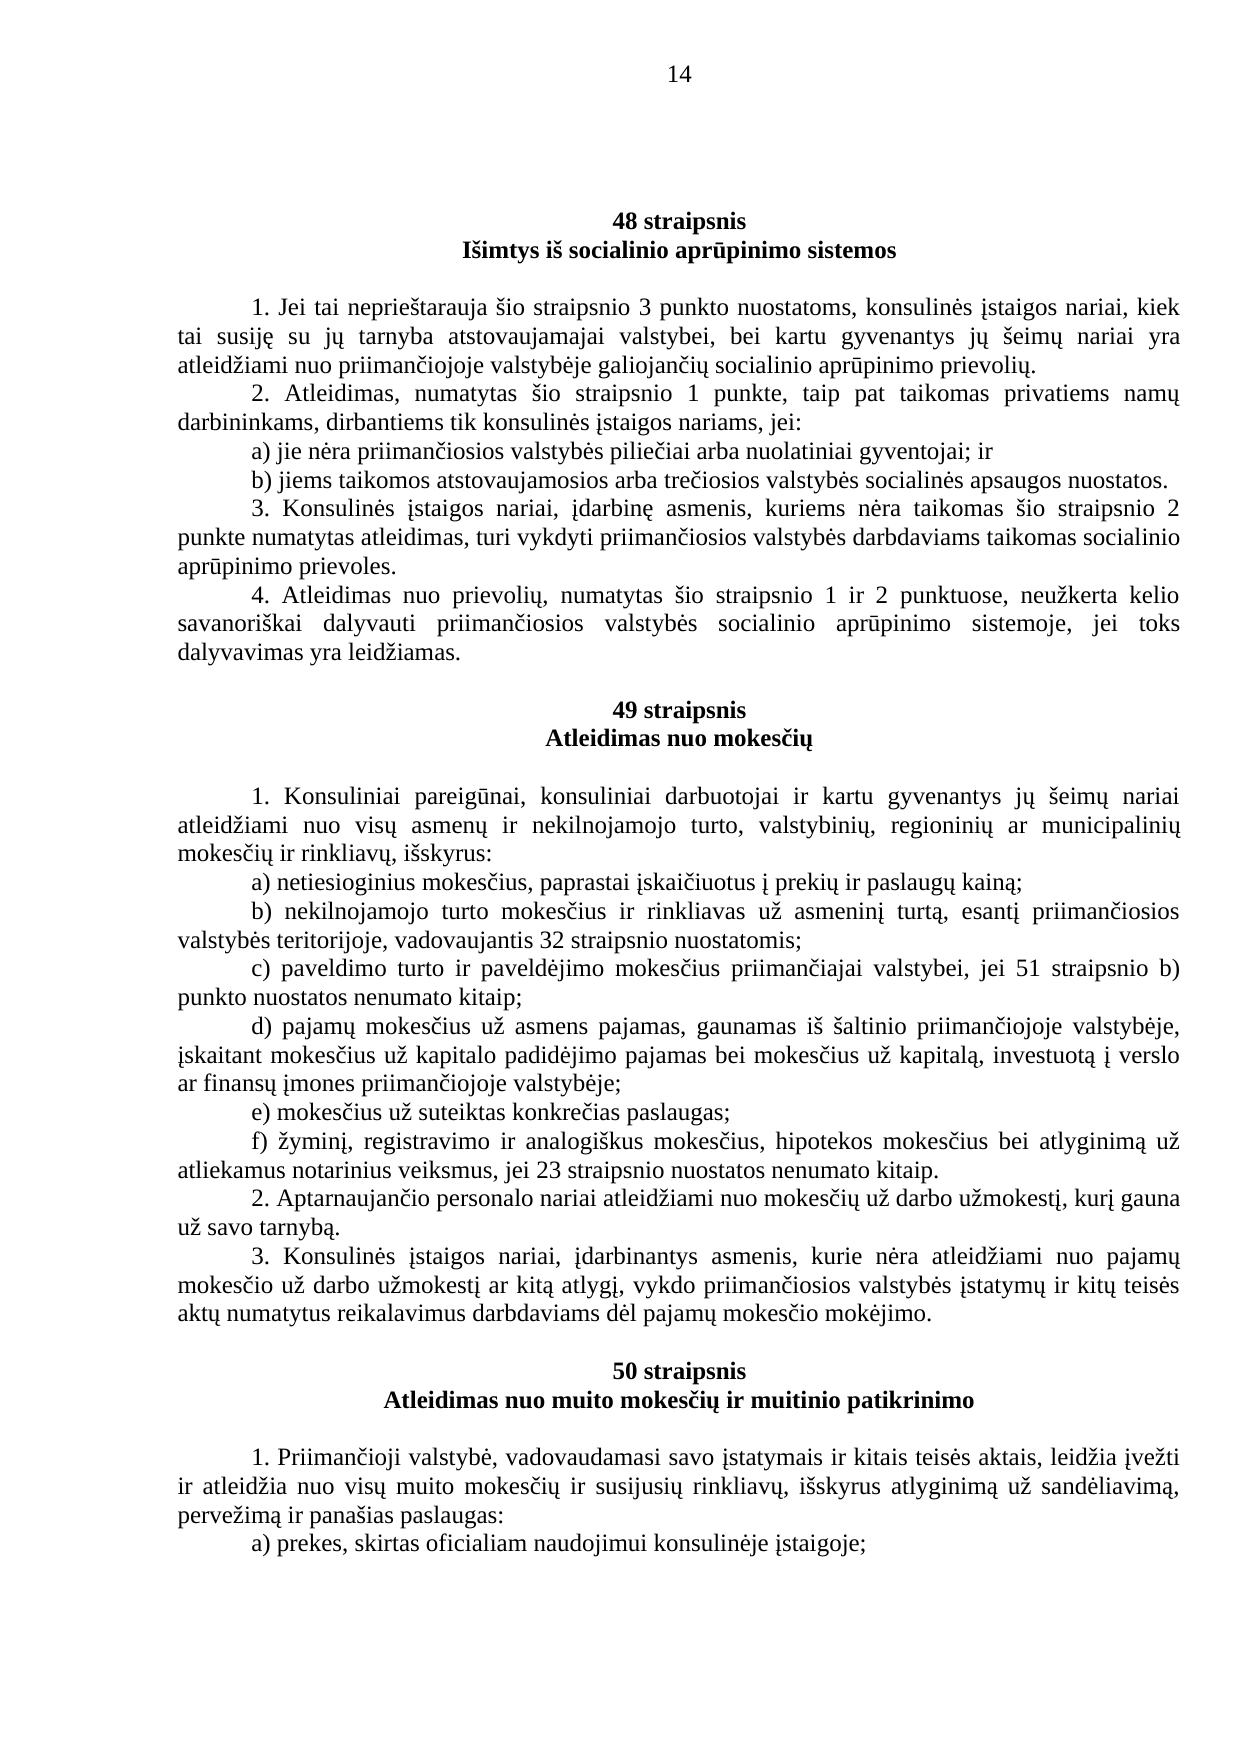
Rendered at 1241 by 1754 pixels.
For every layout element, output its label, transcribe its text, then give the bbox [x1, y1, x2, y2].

text e) mokesčius už suteiktas konkrečias paslaugas; [177, 1097, 1181, 1126]
text 4. Atleidimas nuo prievolių, numatytas šio straipsnio 1 ir 2 punktuose, neužkerta kelio savanoriškai dalyvauti priimančiosios valstybės socialinio aprūpinimo sistemoje, jei toks dalyvavimas yra leidžiamas. [177, 580, 1181, 666]
text 2. Atleidimas, numatytas šio straipsnio 1 punkte, taip pat taikomas privatiems namų darbininkams, dirbantiems tik konsulinės įstaigos nariams, jei: [177, 378, 1181, 436]
text 50 straipsnis [177, 1356, 1181, 1385]
text 1. Jei tai neprieštarauja šio straipsnio 3 punkto nuostatoms, konsulinės įstaigos nariai, kiek tai susiję su jų tarnyba atstovaujamajai valstybei, bei kartu gyvenantys jų šeimų nariai yra atleidžiami nuo priimančiojoje valstybėje galiojančių socialinio aprūpinimo prievolių. [177, 292, 1181, 378]
text 1. Konsuliniai pareigūnai, konsuliniai darbuotojai ir kartu gyvenantys jų šeimų nariai atleidžiami nuo visų asmenų ir nekilnojamojo turto, valstybinių, regioninių ar municipalinių mokesčių ir rinkliavų, išskyrus: [177, 781, 1181, 867]
text 49 straipsnis [177, 695, 1181, 723]
text 2. Aptarnaujančio personalo nariai atleidžiami nuo mokesčių už darbo užmokestį, kurį gauna už savo tarnybą. [177, 1183, 1181, 1241]
text Išimtys iš socialinio aprūpinimo sistemos [177, 235, 1181, 263]
text b) nekilnojamojo turto mokesčius ir rinkliavas už asmeninį turtą, esantį priimančiosios valstybės teritorijoje, vadovaujantis 32 straipsnio nuostatomis; [177, 896, 1181, 953]
text 1. Priimančioji valstybė, vadovaudamasi savo įstatymais ir kitais teisės aktais, leidžia įvežti ir atleidžia nuo visų muito mokesčių ir susijusių rinkliavų, išskyrus atlyginimą už sandėliavimą, pervežimą ir panašias paslaugas: [177, 1442, 1181, 1528]
text c) paveldimo turto ir paveldėjimo mokesčius priimančiajai valstybei, jei 51 straipsnio b) punkto nuostatos nenumato kitaip; [177, 953, 1181, 1011]
text a) netiesioginius mokesčius, paprastai įskaičiuotus į prekių ir paslaugų kainą; [177, 867, 1181, 896]
text a) prekes, skirtas oficialiam naudojimui konsulinėje įstaigoje; [177, 1528, 1181, 1557]
text Atleidimas nuo muito mokesčių ir muitinio patikrinimo [177, 1385, 1181, 1413]
text 48 straipsnis [177, 206, 1181, 235]
text Atleidimas nuo mokesčių [177, 723, 1181, 752]
text a) jie nėra priimančiosios valstybės piliečiai arba nuolatiniai gyventojai; ir [177, 436, 1181, 465]
text 3. Konsulinės įstaigos nariai, įdarbinę asmenis, kuriems nėra taikomas šio straipsnio 2 punkte numatytas atleidimas, turi vykdyti priimančiosios valstybės darbdaviams taikomas socialinio aprūpinimo prievoles. [177, 493, 1181, 580]
text d) pajamų mokesčius už asmens pajamas, gaunamas iš šaltinio priimančiojoje valstybėje, įskaitant mokesčius už kapitalo padidėjimo pajamas bei mokesčius už kapitalą, investuotą į verslo ar finansų įmones priimančiojoje valstybėje; [177, 1011, 1181, 1097]
text b) jiems taikomos atstovaujamosios arba trečiosios valstybės socialinės apsaugos nuostatos. [177, 465, 1181, 493]
text f) žyminį, registravimo ir analogiškus mokesčius, hipotekos mokesčius bei atlyginimą už atliekamus notarinius veiksmus, jei 23 straipsnio nuostatos nenumato kitaip. [177, 1126, 1181, 1183]
text 3. Konsulinės įstaigos nariai, įdarbinantys asmenis, kurie nėra atleidžiami nuo pajamų mokesčio už darbo užmokestį ar kitą atlygį, vykdo priimančiosios valstybės įstatymų ir kitų teisės aktų numatytus reikalavimus darbdaviams dėl pajamų mokesčio mokėjimo. [177, 1241, 1181, 1327]
